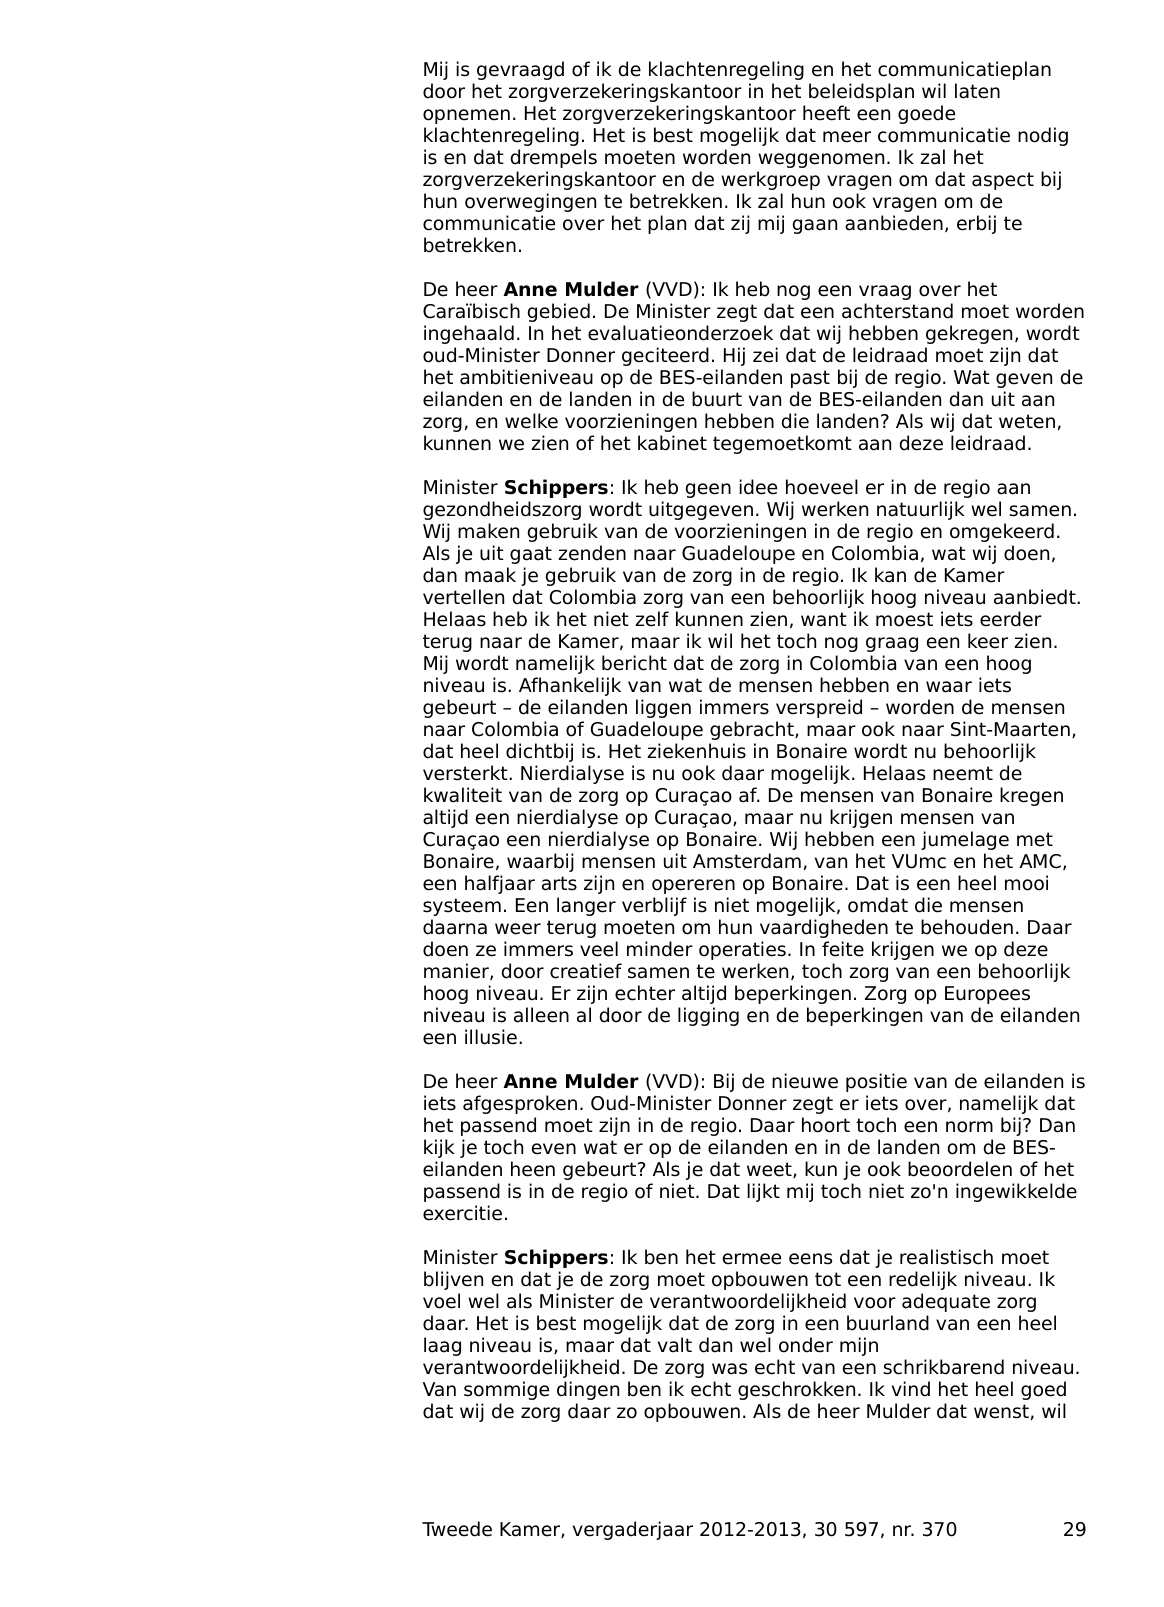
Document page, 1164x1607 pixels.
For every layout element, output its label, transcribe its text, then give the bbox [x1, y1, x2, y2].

text Mij is gevraagd of ik de klachtenregeling en het communicatieplan door het zorgverzekeringskantoor in het beleidsplan wil laten opnemen. Het zorgverzekeringskantoor heeft een goede klachtenregeling. Het is best mogelijk dat meer communicatie nodig is en dat drempels moeten worden weggenomen. Ik zal het zorgverzekeringskantoor en de werkgroep vragen om dat aspect bij hun overwegingen te betrekken. Ik zal hun ook vragen om de communicatie over het plan dat zij mij gaan aanbieden, erbij te betrekken. [422, 59, 1087, 257]
text Minister Schippers: Ik heb geen idee hoeveel er in de regio aan gezondheidszorg wordt uitgegeven. Wij werken natuurlijk wel samen. Wij maken gebruik van de voorzieningen in de regio en omgekeerd. Als je uit gaat zenden naar Guadeloupe en Colombia, wat wij doen, dan maak je gebruik van de zorg in de regio. Ik kan de Kamer vertellen dat Colombia zorg van een behoorlijk hoog niveau aanbiedt. Helaas heb ik het niet zelf kunnen zien, want ik moest iets eerder terug naar de Kamer, maar ik wil het toch nog graag een keer zien. Mij wordt namelijk bericht dat de zorg in Colombia van een hoog niveau is. Afhankelijk van wat de mensen hebben en waar iets gebeurt – de eilanden liggen immers verspreid – worden de mensen naar Colombia of Guadeloupe gebracht, maar ook naar Sint-Maarten, dat heel dichtbij is. Het ziekenhuis in Bonaire wordt nu behoorlijk versterkt. Nierdialyse is nu ook daar mogelijk. Helaas neemt de kwaliteit van de zorg op Curaçao af. De mensen van Bonaire kregen altijd een nierdialyse op Curaçao, maar nu krijgen mensen van Curaçao een nierdialyse op Bonaire. Wij hebben een jumelage met Bonaire, waarbij mensen uit Amsterdam, van het VUmc en het AMC, een halfjaar arts zijn en opereren op Bonaire. Dat is een heel mooi systeem. Een langer verblijf is niet mogelijk, omdat die mensen daarna weer terug moeten om hun vaardigheden te behouden. Daar doen ze immers veel minder operaties. In feite krijgen we op deze manier, door creatief samen te werken, toch zorg van een behoorlijk hoog niveau. Er zijn echter altijd beperkingen. Zorg op Europees niveau is alleen al door de ligging en de beperkingen van de eilanden een illusie. [422, 477, 1087, 1048]
text De heer Anne Mulder (VVD): Bij de nieuwe positie van de eilanden is iets afgesproken. Oud-Minister Donner zegt er iets over, namelijk dat het passend moet zijn in de regio. Daar hoort toch een norm bij? Dan kijk je toch even wat er op de eilanden en in de landen om de BES-eilanden heen gebeurt? Als je dat weet, kun je ook beoordelen of het passend is in de regio of niet. Dat lijkt mij toch niet zo'n ingewikkelde exercitie. [422, 1071, 1087, 1224]
text Minister Schippers: Ik ben het ermee eens dat je realistisch moet blijven en dat je de zorg moet opbouwen tot een redelijk niveau. Ik voel wel als Minister de verantwoordelijkheid voor adequate zorg daar. Het is best mogelijk dat de zorg in een buurland van een heel laag niveau is, maar dat valt dan wel onder mijn verantwoordelijkheid. De zorg was echt van een schrikbarend niveau. Van sommige dingen ben ik echt geschrokken. Ik vind het heel goed dat wij de zorg daar zo opbouwen. Als de heer Mulder dat wenst, wil [422, 1247, 1087, 1423]
text De heer Anne Mulder (VVD): Ik heb nog een vraag over het Caraïbisch gebied. De Minister zegt dat een achterstand moet worden ingehaald. In het evaluatieonderzoek dat wij hebben gekregen, wordt oud-Minister Donner geciteerd. Hij zei dat de leidraad moet zijn dat het ambitieniveau op de BES-eilanden past bij de regio. Wat geven de eilanden en de landen in de buurt van de BES-eilanden dan uit aan zorg, en welke voorzieningen hebben die landen? Als wij dat weten, kunnen we zien of het kabinet tegemoetkomt aan deze leidraad. [422, 279, 1087, 455]
